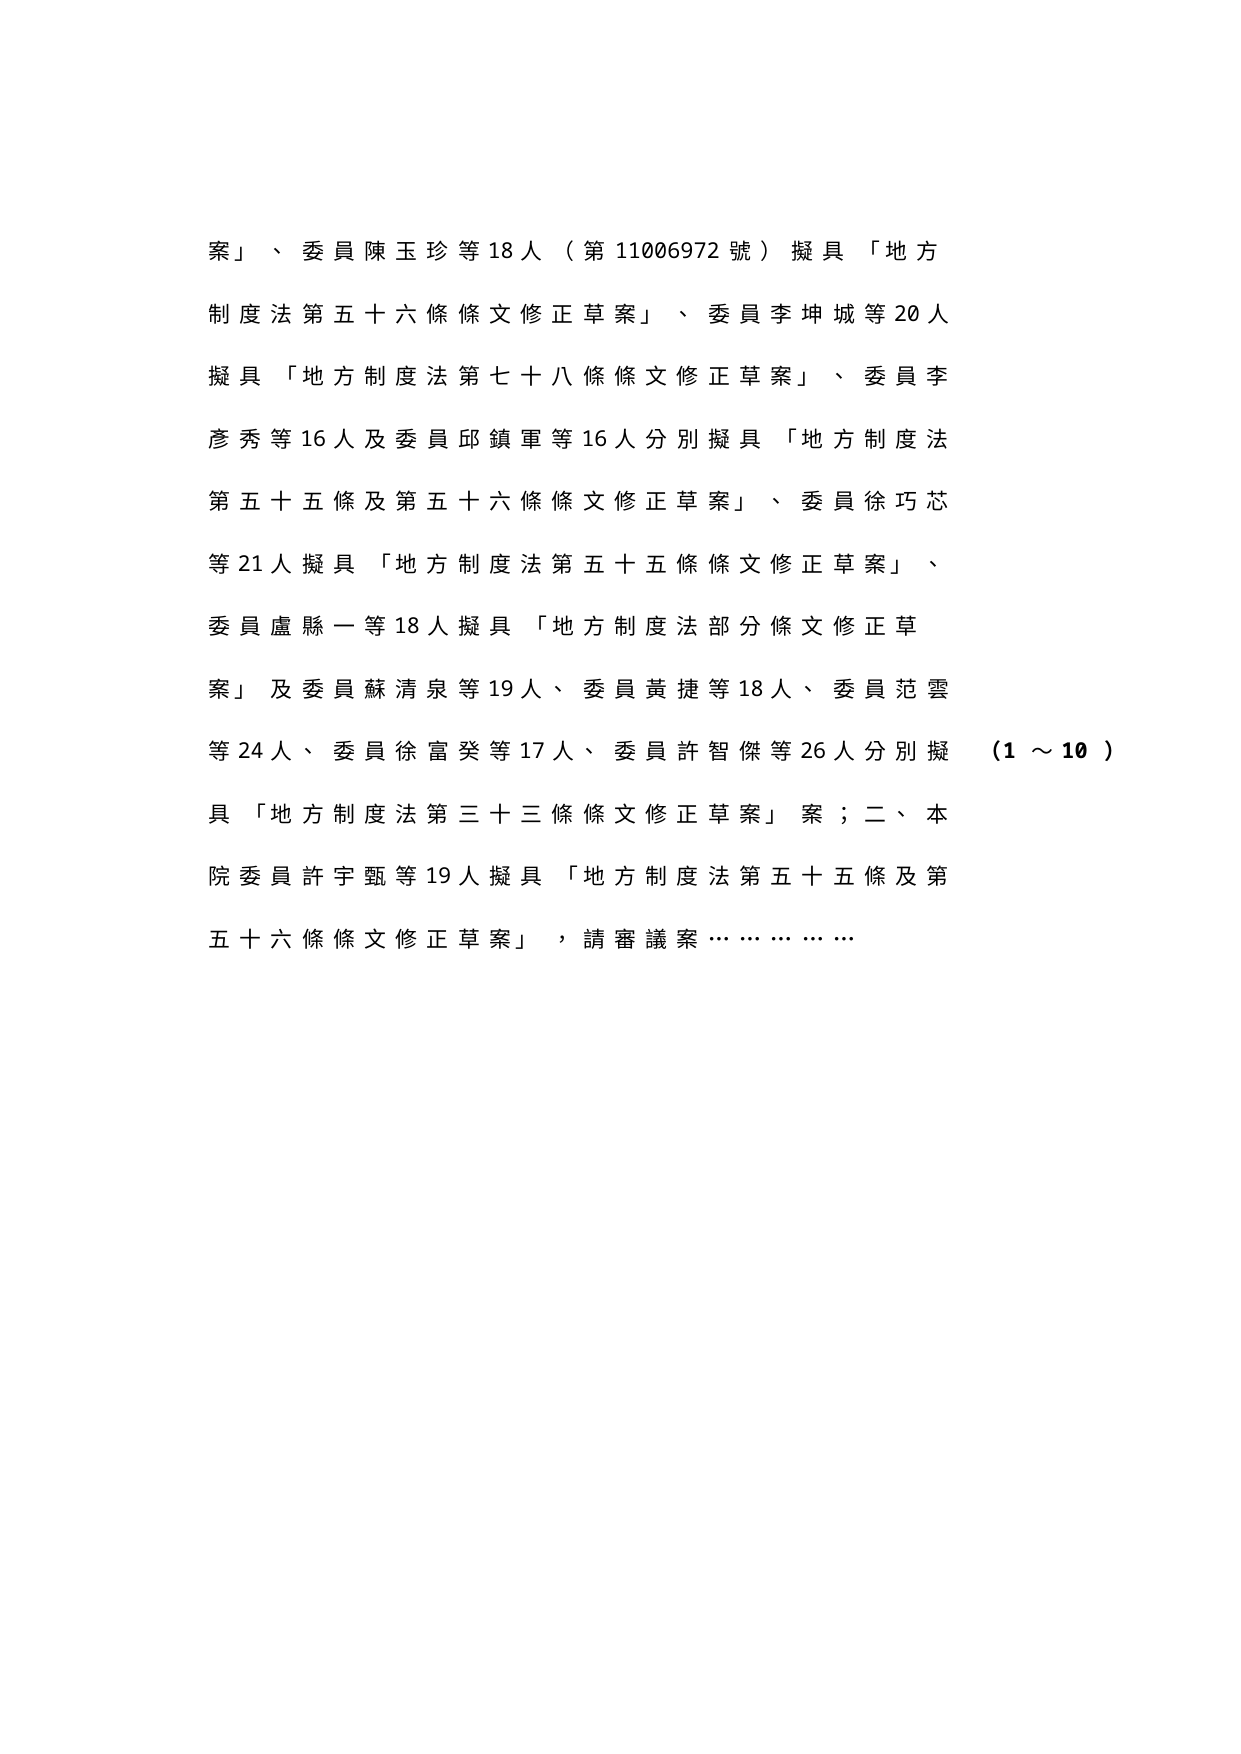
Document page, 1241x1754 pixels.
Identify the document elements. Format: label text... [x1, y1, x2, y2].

table_cell 1 [986, 219, 1023, 969]
table_cell 10 [1053, 219, 1091, 969]
table_cell ～ [1023, 219, 1053, 969]
table_cell 案」、委員陳玉珍等18人（第11006972號）擬具「地方制度法第五十六條條文修正草案」、委員李坤城等20人擬具「地方制度法第七十八條條文修正草案」、委員李彥秀等16人及委員邱鎮軍等16人分別擬具「地方制度法第五十五條及第五十六條條文修正草案」、委員徐巧芯等21人擬具「地方制度法第五十五條條文修正草案」、委員盧縣一等18人擬具「地方制度法部分條文修正草案」及委員蘇清泉等19人、委員黃捷等18人、委員范雲等24人、委員徐富癸等17人、委員許智傑等26人分別擬具「地方制度法第三十三條條文修正草案」案；二、本院委員許宇甄等19人擬具「地方制度法第五十五條及第五十六條條文修正草案」，請審議案…………… [150, 219, 967, 969]
table_cell ） [1091, 219, 1108, 969]
table_cell （ [967, 219, 986, 969]
